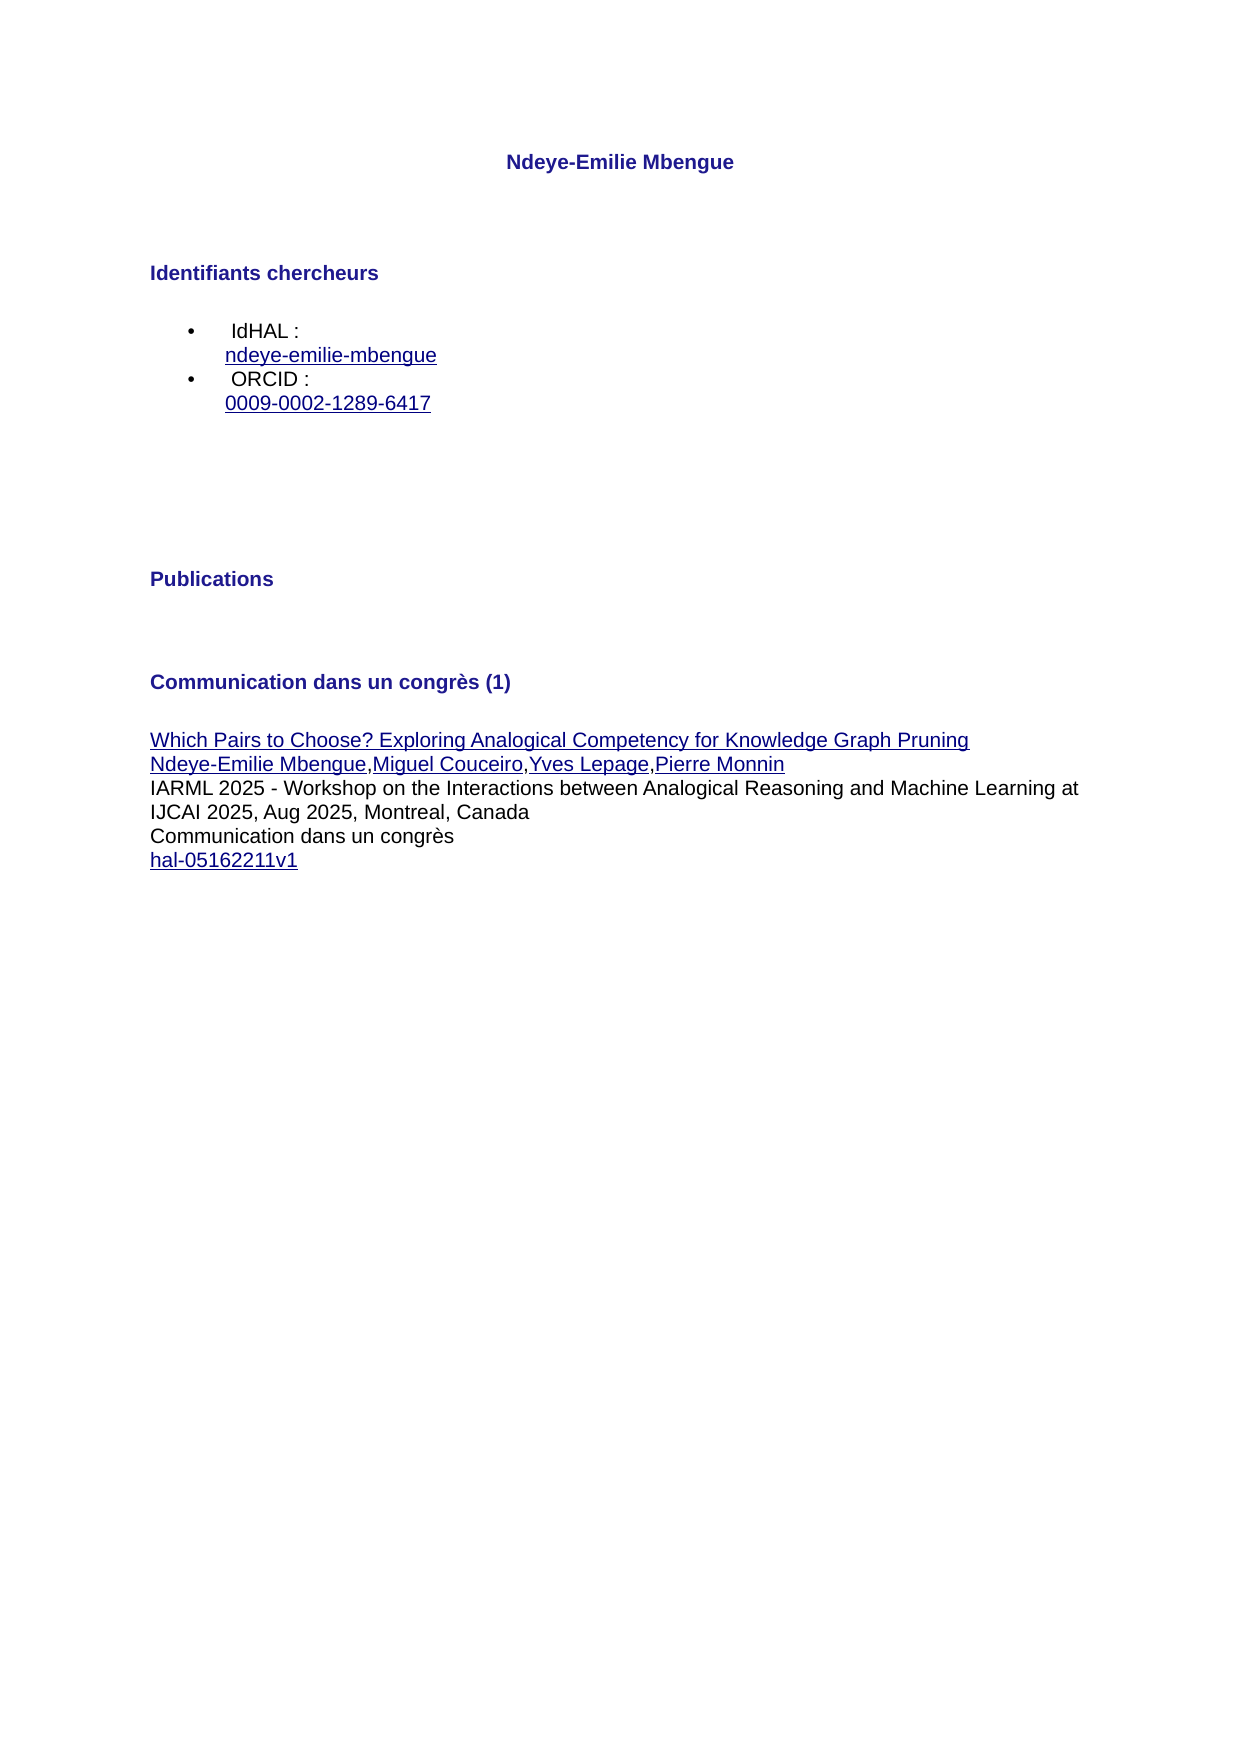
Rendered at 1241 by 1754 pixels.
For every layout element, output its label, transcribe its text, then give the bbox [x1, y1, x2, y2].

subtitle Publications [150, 567, 1090, 591]
table_header Which Pairs to Choose? Exploring Analogical Competency for Knowledge Graph Pruning Ndeye-Emilie Mbengue,Miguel Couceiro,Yves Lepage,Pierre Monnin IARML 2025 - Workshop on the Interactions between Analogical Reasoning and Machine Learning at IJCAI 2025, Aug 2025, Montreal, Canada Communication dans un congrès hal-05162211v1 [150, 728, 1090, 872]
list IdHAL : [187, 319, 1090, 343]
list ORCID : [187, 367, 1090, 391]
subtitle Identifiants chercheurs [150, 260, 1090, 284]
subtitle Ndeye-Emilie Mbengue [150, 150, 1090, 174]
list 0009-0002-1289-6417 [187, 391, 1090, 414]
subtitle Communication dans un congrès (1) [150, 670, 1090, 694]
list ndeye-emilie-mbengue [187, 343, 1090, 367]
